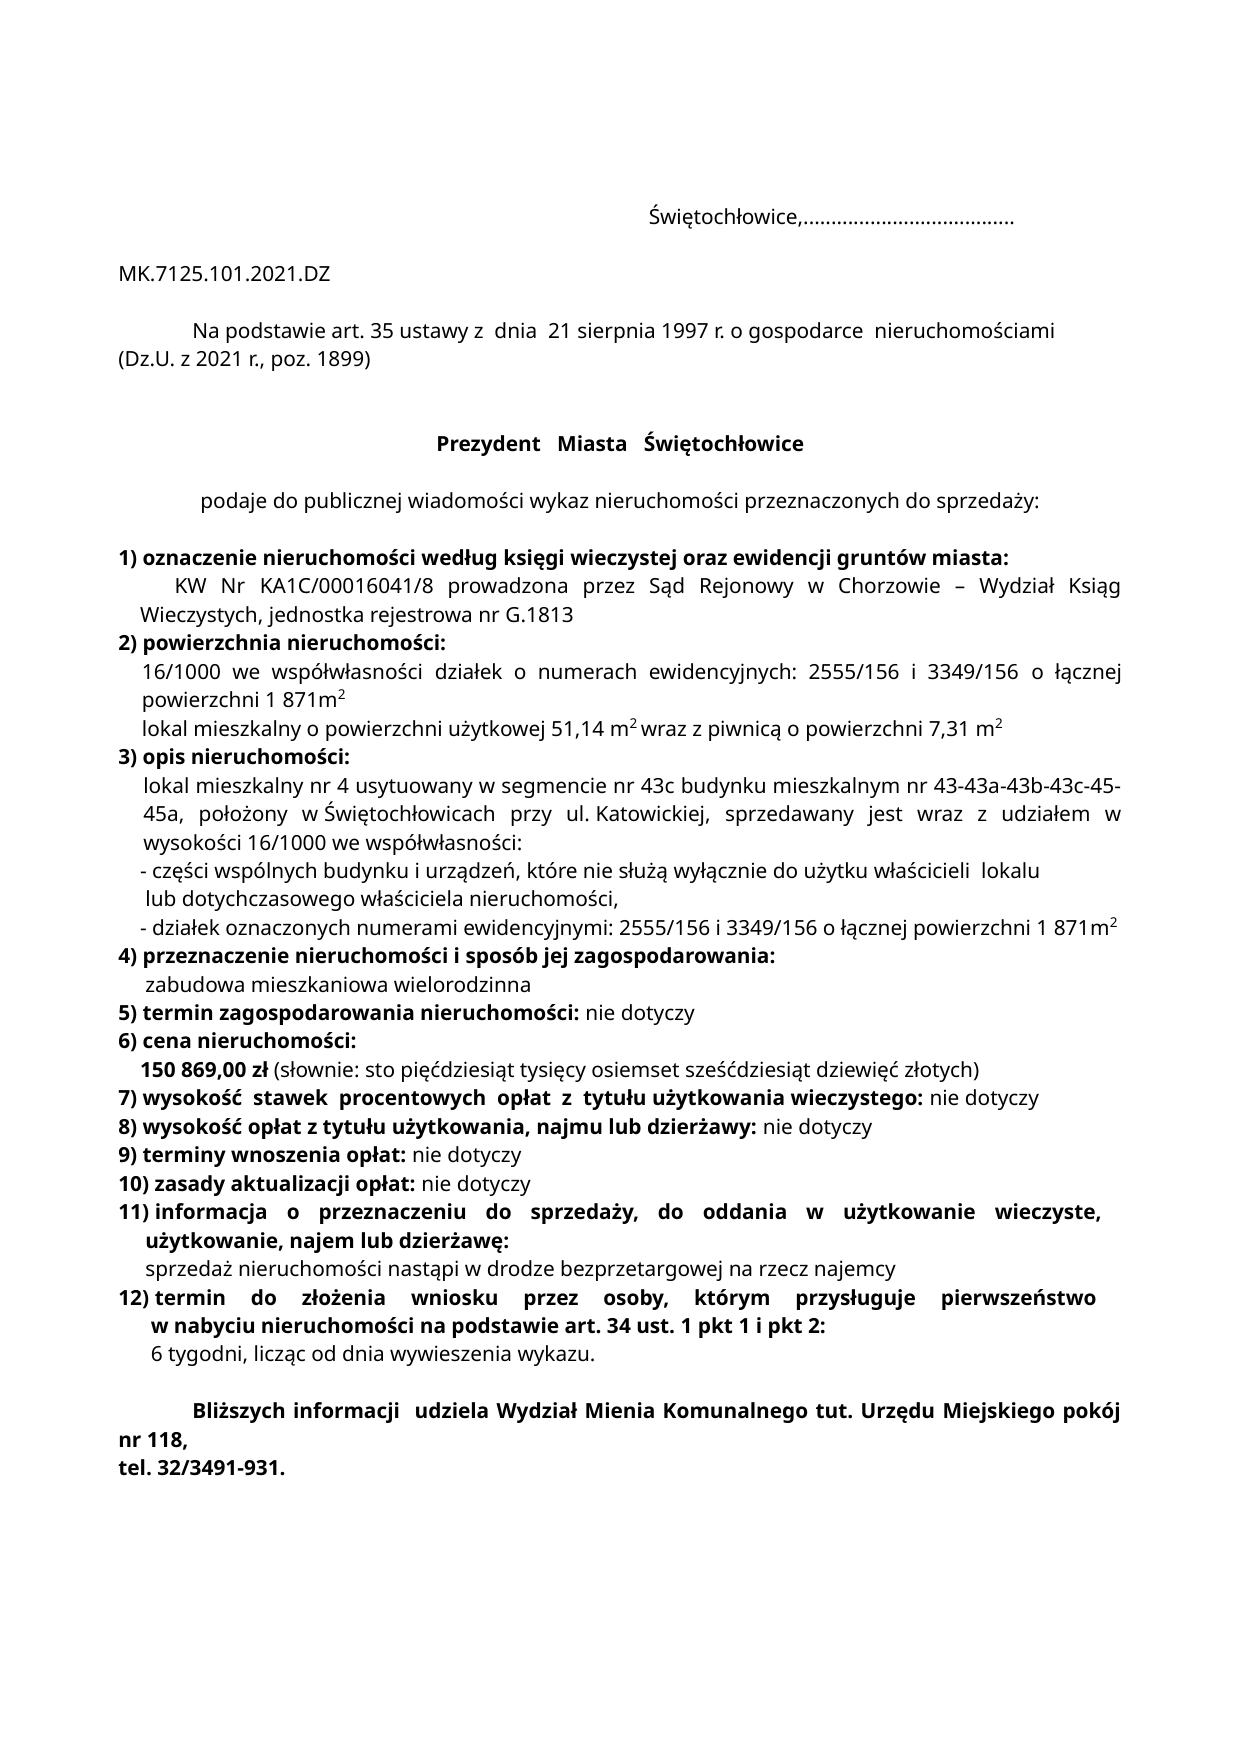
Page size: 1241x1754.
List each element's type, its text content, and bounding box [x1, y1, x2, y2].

text Świętochłowice,...................................... [643, 202, 1122, 230]
text lokal mieszkalny nr 4 usytuowany w segmencie nr 43c budynku mieszkalnym nr 43-43a-43b-43c-45-45a, położony w Świętochłowicach przy ul. Katowickiej, sprzedawany jest wraz z udziałem w wysokości 16/1000 we współwłasności: [143, 771, 1122, 856]
text lub dotychczasowego właściciela nieruchomości, [118, 884, 1122, 913]
text Bliższych informacji udziela Wydział Mienia Komunalnego tut. Urzędu Miejskiego pokój nr 118, [118, 1396, 1122, 1453]
text 12) termin do złożenia wniosku przez osoby, którym przysługuje pierwszeństwo w nabyciu nieruchomości na podstawie art. 34 ust. 1 pkt 1 i pkt 2: [118, 1283, 1122, 1339]
text podaje do publicznej wiadomości wykaz nieruchomości przeznaczonych do sprzedaży: [118, 486, 1122, 515]
text Na podstawie art. 35 ustawy z dnia 21 sierpnia 1997 r. o gospodarce nieruchomościami [118, 316, 1122, 344]
text zabudowa mieszkaniowa wielorodzinna [118, 970, 1122, 998]
text sprzedaż nieruchomości nastąpi w drodze bezprzetargowej na rzecz najemcy [118, 1254, 1122, 1283]
text tel. 32/3491-931. [118, 1453, 1122, 1482]
text 16/1000 we współwłasności działek o numerach ewidencyjnych: 2555/156 i 3349/156 o łącznej powierzchni 1 871m2 [142, 657, 1122, 714]
text 8) wysokość opłat z tytułu użytkowania, najmu lub dzierżawy: nie dotyczy [118, 1112, 1122, 1140]
text 10) zasady aktualizacji opłat: nie dotyczy [118, 1169, 1122, 1197]
text (Dz.U. z 2021 r., poz. 1899) [118, 344, 1122, 373]
text 6 tygodni, licząc od dnia wywieszenia wykazu. [118, 1339, 1122, 1368]
text 6) cena nieruchomości: [118, 1027, 1122, 1055]
text 4) przeznaczenie nieruchomości i sposób jej zagospodarowania: [118, 941, 1122, 970]
text - działek oznaczonych numerami ewidencyjnymi: 2555/156 i 3349/156 o łącznej powierzchni 1 871m2 [118, 913, 1122, 941]
text 5) termin zagospodarowania nieruchomości: nie dotyczy [118, 998, 1122, 1027]
text 2) powierzchnia nieruchomości: [118, 628, 1122, 657]
text MK.7125.101.2021.DZ [118, 259, 1122, 287]
text 1) oznaczenie nieruchomości według księgi wieczystej oraz ewidencji gruntów miasta: [118, 543, 1122, 572]
text lokal mieszkalny o powierzchni użytkowej 51,14 m2 wraz z piwnicą o powierzchni 7,31 m2 [142, 714, 1122, 742]
text 7) wysokość stawek procentowych opłat z tytułu użytkowania wieczystego: nie dotyczy [118, 1083, 1122, 1112]
text 3) opis nieruchomości: [118, 742, 1122, 771]
text - części wspólnych budynku i urządzeń, które nie służą wyłącznie do użytku właścicieli lokalu [118, 856, 1122, 884]
text 150 869,00 zł (słownie: sto pięćdziesiąt tysięcy osiemset sześćdziesiąt dziewięć złotych) [118, 1055, 1122, 1083]
text 11) informacja o przeznaczeniu do sprzedaży, do oddania w użytkowanie wieczyste, użytkowanie, najem lub dzierżawę: [118, 1197, 1122, 1254]
text Prezydent Miasta Świętochłowice [118, 429, 1122, 458]
text KW Nr KA1C/00016041/8 prowadzona przez Sąd Rejonowy w Chorzowie – Wydział Ksiąg Wieczystych, jednostka rejestrowa nr G.1813 [118, 572, 1122, 628]
text 9) terminy wnoszenia opłat: nie dotyczy [118, 1140, 1122, 1169]
